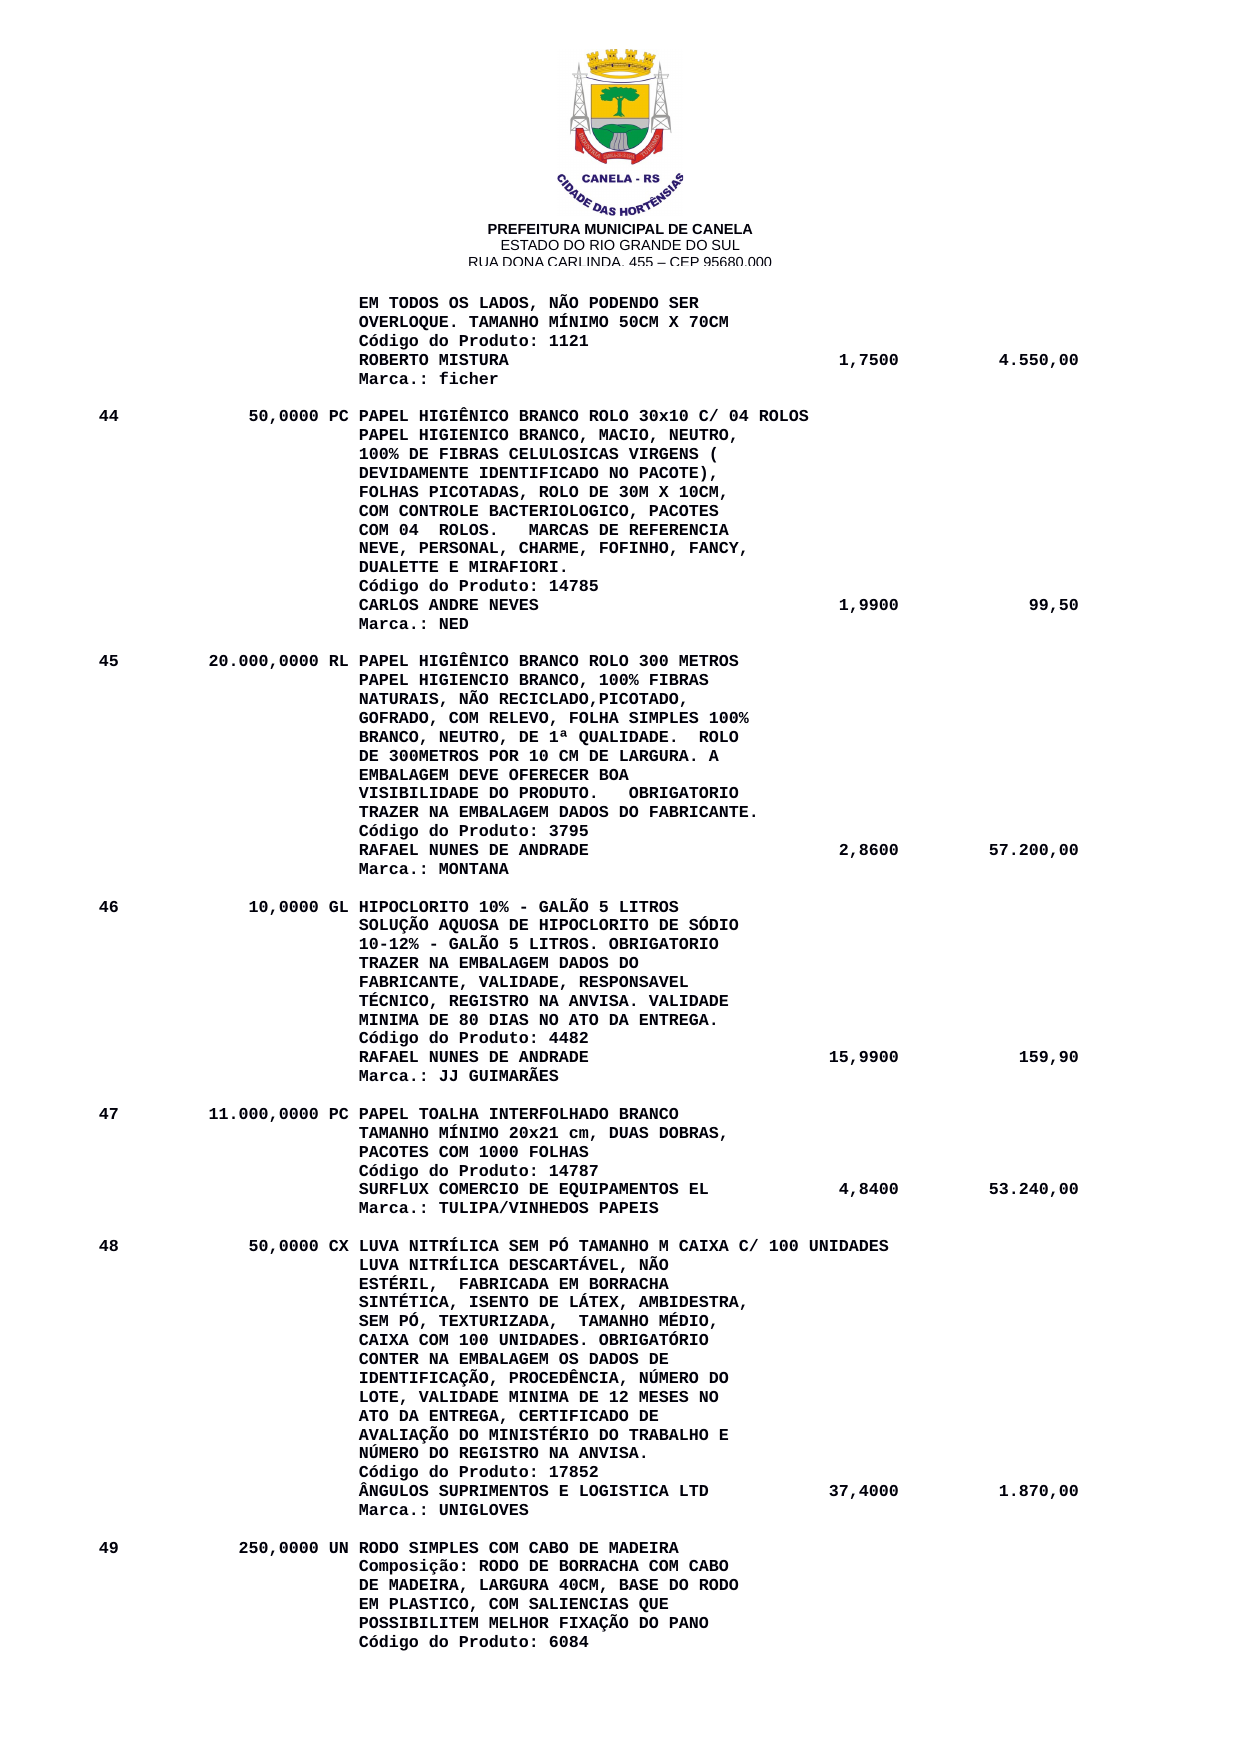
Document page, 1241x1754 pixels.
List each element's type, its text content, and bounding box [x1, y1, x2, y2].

text EM TODOS OS LADOS, NÃO PODENDO SER OVERLOQUE. TAMANHO MÍNIMO 50CM X 70CM Código do Produto: 1121 ROBERTO MISTURA 1,7500 4.550,00 Marca.: ficher 44 50,0000 PC PAPEL HIGIÊNICO BRANCO ROLO 30x10 C/ 04 ROLOS PAPEL HIGIENICO BRANCO, MACIO, NEUTRO, 100% DE FIBRAS CELULOSICAS VIRGENS ( DEVIDAMENTE IDENTIFICADO NO PACOTE), FOLHAS PICOTADAS, ROLO DE 30M X 10CM, COM CONTROLE BACTERIOLOGICO, PACOTES COM 04 ROLOS. MARCAS DE REFERENCIA NEVE, PERSONAL, CHARME, FOFINHO, FANCY, DUALETTE E MIRAFIORI. Código do Produto: 14785 CARLOS ANDRE NEVES 1,9900 99,50 Marca.: NED 45 20.000,0000 RL PAPEL HIGIÊNICO BRANCO ROLO 300 METROS PAPEL HIGIENCIO BRANCO, 100% FIBRAS NATURAIS, NÃO RECICLADO,PICOTADO, GOFRADO, COM RELEVO, FOLHA SIMPLES 100% BRANCO, NEUTRO, DE 1ª QUALIDADE. ROLO DE 300METROS POR 10 CM DE LARGURA. A EMBALAGEM DEVE OFERECER BOA VISIBILIDADE DO PRODUTO. OBRIGATORIO TRAZER NA EMBALAGEM DADOS DO FABRICANTE. Código do Produto: 3795 RAFAEL NUNES DE ANDRADE 2,8600 57.200,00 Marca.: MONTANA 46 10,0000 GL HIPOCLORITO 10% - GALÃO 5 LITROS SOLUÇÃO AQUOSA DE HIPOCLORITO DE SÓDIO 10-12% - GALÃO 5 LITROS. OBRIGATORIO TRAZER NA EMBALAGEM DADOS DO FABRICANTE, VALIDADE, RESPONSAVEL TÉCNICO, REGISTRO NA ANVISA. VALIDADE MINIMA DE 80 DIAS NO ATO DA ENTREGA. Código do Produto: 4482 RAFAEL NUNES DE ANDRADE 15,9900 159,90 Marca.: JJ GUIMARÃES 47 11.000,0000 PC PAPEL TOALHA INTERFOLHADO BRANCO TAMANHO MÍNIMO 20x21 cm, DUAS DOBRAS, PACOTES COM 1000 FOLHAS Código do Produto: 14787 SURFLUX COMERCIO DE EQUIPAMENTOS EL 4,8400 53.240,00 Marca.: TULIPA/VINHEDOS PAPEIS 48 50,0000 CX LUVA NITRÍLICA SEM PÓ TAMANHO M CAIXA C/ 100 UNIDADES LUVA NITRÍLICA DESCARTÁVEL, NÃO ESTÉRIL, FABRICADA EM BORRACHA SINTÉTICA, ISENTO DE LÁTEX, AMBIDESTRA, SEM PÓ, TEXTURIZADA, TAMANHO MÉDIO, CAIXA COM 100 UNIDADES. OBRIGATÓRIO CONTER NA EMBALAGEM OS DADOS DE IDENTIFICAÇÃO, PROCEDÊNCIA, NÚMERO DO LOTE, VALIDADE MINIMA DE 12 MESES NO ATO DA ENTREGA, CERTIFICADO DE AVALIAÇÃO DO MINISTÉRIO DO TRABALHO E NÚMERO DO REGISTRO NA ANVISA. Código do Produto: 17852 ÂNGULOS SUPRIMENTOS E LOGISTICA LTD 37,4000 1.870,00 Marca.: UNIGLOVES 49 250,0000 UN RODO SIMPLES COM CABO DE MADEIRA Composição: RODO DE BORRACHA COM CABO DE MADEIRA, LARGURA 40CM, BASE DO RODO EM PLASTICO, COM SALIENCIAS QUE POSSIBILITEM MELHOR FIXAÇÃO DO PANO Código do Produto: 6084 [88, 295, 1152, 1652]
picture [557, 49, 684, 216]
